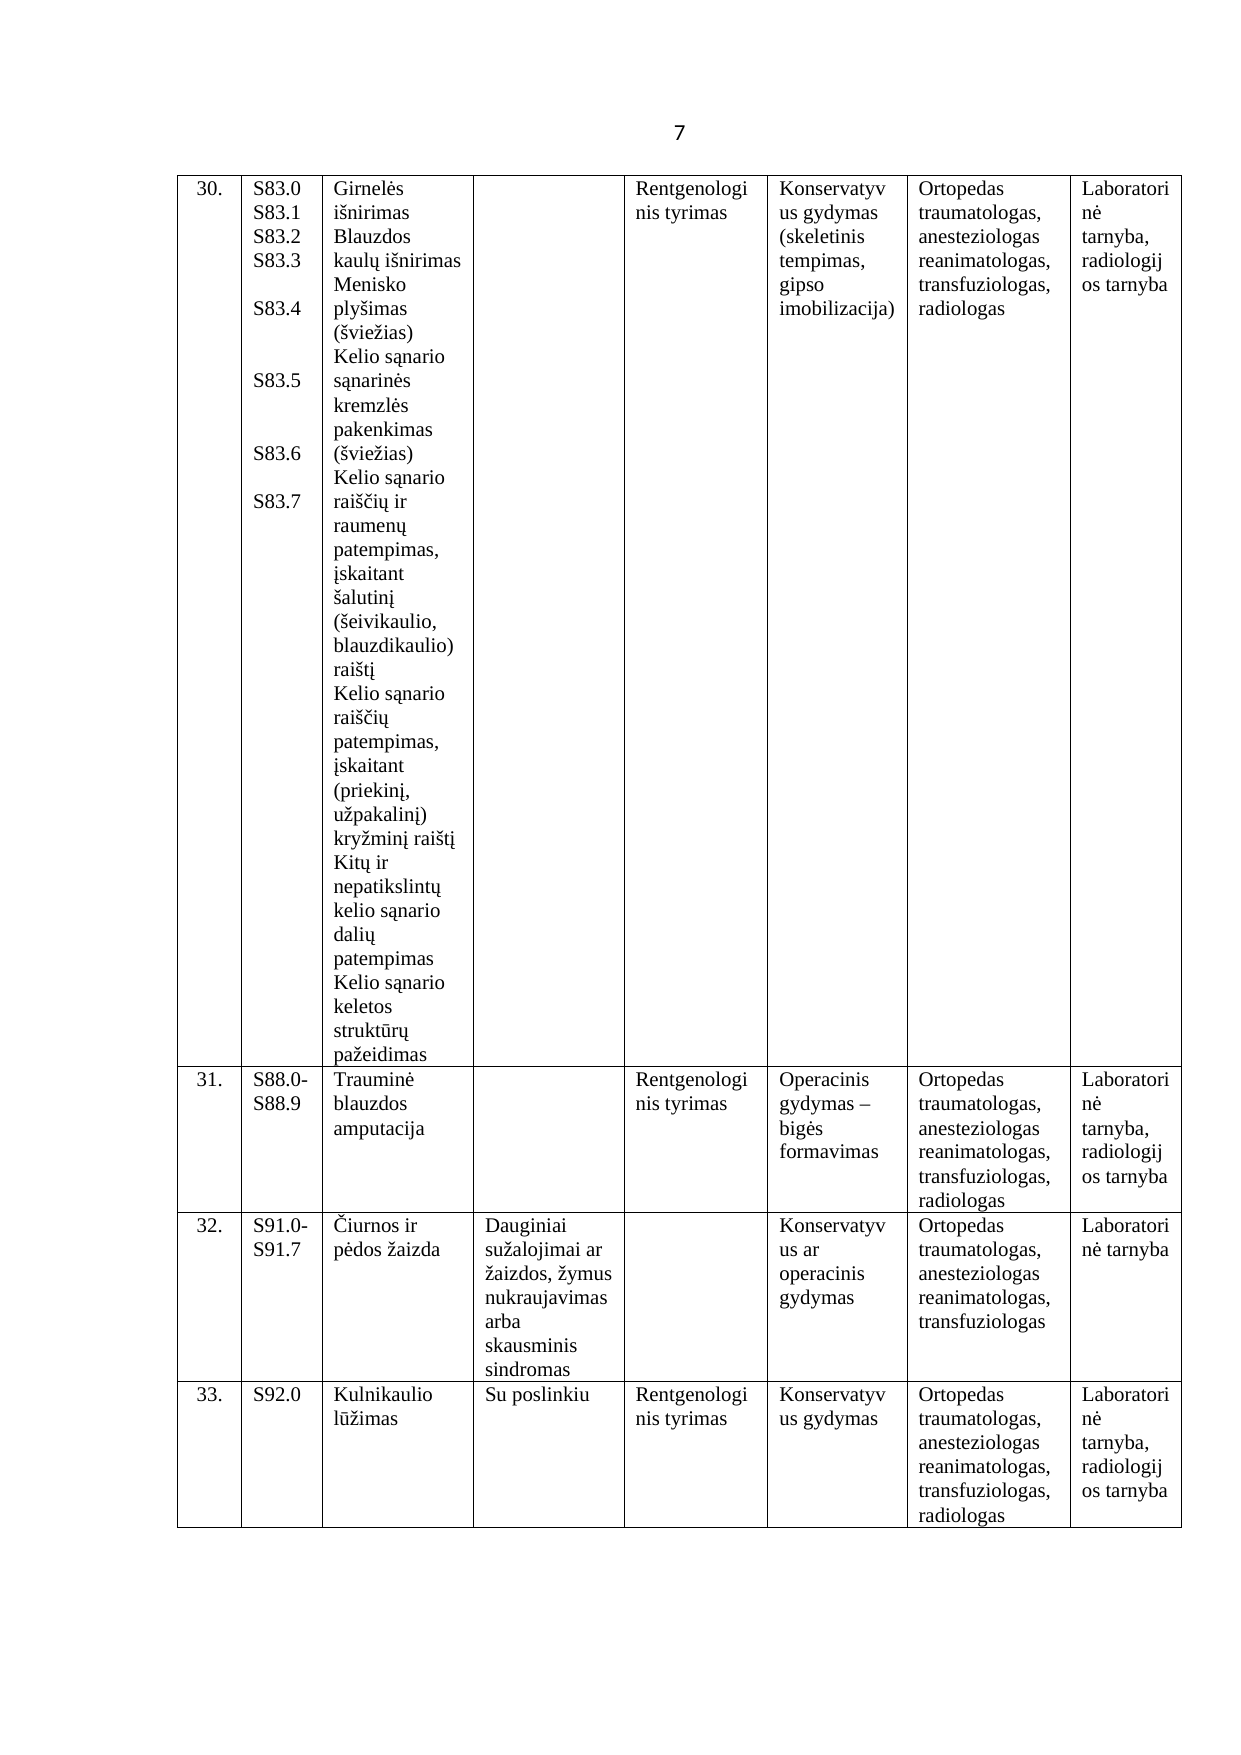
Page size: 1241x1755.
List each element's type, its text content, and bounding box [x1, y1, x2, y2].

table_cell Ortopedas traumatologas, anesteziologas reanimatologas, transfuziologas, radiologas [908, 176, 1070, 1066]
table_cell Dauginiai sužalojimai ar žaizdos, žymus nukraujavimas arba skausminis sindromas [474, 1213, 624, 1381]
table_cell Rentgenologinis tyrimas [625, 1382, 767, 1527]
table_cell Su poslinkiu [474, 1382, 624, 1527]
table_cell [474, 1067, 624, 1212]
table_cell 30. [178, 176, 241, 1066]
table_cell Laboratorinė tarnyba, radiologijos tarnyba [1071, 176, 1181, 1066]
table_cell Girnelės išnirimas Blauzdos kaulų išnirimas Menisko plyšimas (šviežias) Kelio sąnario sąnarinės kremzlės pakenkimas (šviežias) Kelio sąnario raiščių ir raumenų patempimas, įskaitant šalutinį (šeivikaulio, blauzdikaulio) raištį Kelio sąnario raiščių patempimas, įskaitant (priekinį, užpakalinį) kryžminį raištį Kitų ir nepatikslintų kelio sąnario dalių patempimas Kelio sąnario keletos struktūrų pažeidimas [323, 176, 473, 1066]
table_cell Ortopedas traumatologas, anesteziologas reanimatologas, transfuziologas [908, 1213, 1070, 1381]
table_cell S88.0- S88.9 [242, 1067, 322, 1212]
table_cell Ortopedas traumatologas, anesteziologas reanimatologas, transfuziologas, radiologas [908, 1382, 1070, 1527]
table_cell [625, 1213, 767, 1381]
table_cell S92.0 [242, 1382, 322, 1527]
table_cell Rentgenologinis tyrimas [625, 1067, 767, 1212]
table_cell Konservatyvus ar operacinis gydymas [768, 1213, 907, 1381]
table_cell Trauminė blauzdos amputacija [323, 1067, 473, 1212]
table_cell Čiurnos ir pėdos žaizda [323, 1213, 473, 1381]
table_cell Operacinis gydymas – bigės formavimas [768, 1067, 907, 1212]
table_cell Laboratorinė tarnyba, radiologijos tarnyba [1071, 1382, 1181, 1527]
table_cell 32. [178, 1213, 241, 1381]
table_cell Ortopedas traumatologas, anesteziologas reanimatologas, transfuziologas, radiologas [908, 1067, 1070, 1212]
table_cell S91.0- S91.7 [242, 1213, 322, 1381]
table_cell Konservatyvus gydymas [768, 1382, 907, 1527]
table_cell Rentgenologinis tyrimas [625, 176, 767, 1066]
table_cell S83.0 S83.1 S83.2 S83.3 S83.4 S83.5 S83.6 S83.7 [242, 176, 322, 1066]
table_cell Laboratorinė tarnyba [1071, 1213, 1181, 1381]
table_cell Konservatyvus gydymas (skeletinis tempimas, gipso imobilizacija) [768, 176, 907, 1066]
table_cell Laboratorinė tarnyba, radiologijos tarnyba [1071, 1067, 1181, 1212]
table_cell 31. [178, 1067, 241, 1212]
table_cell [474, 176, 624, 1066]
table_cell Kulnikaulio lūžimas [323, 1382, 473, 1527]
table_cell 33. [178, 1382, 241, 1527]
